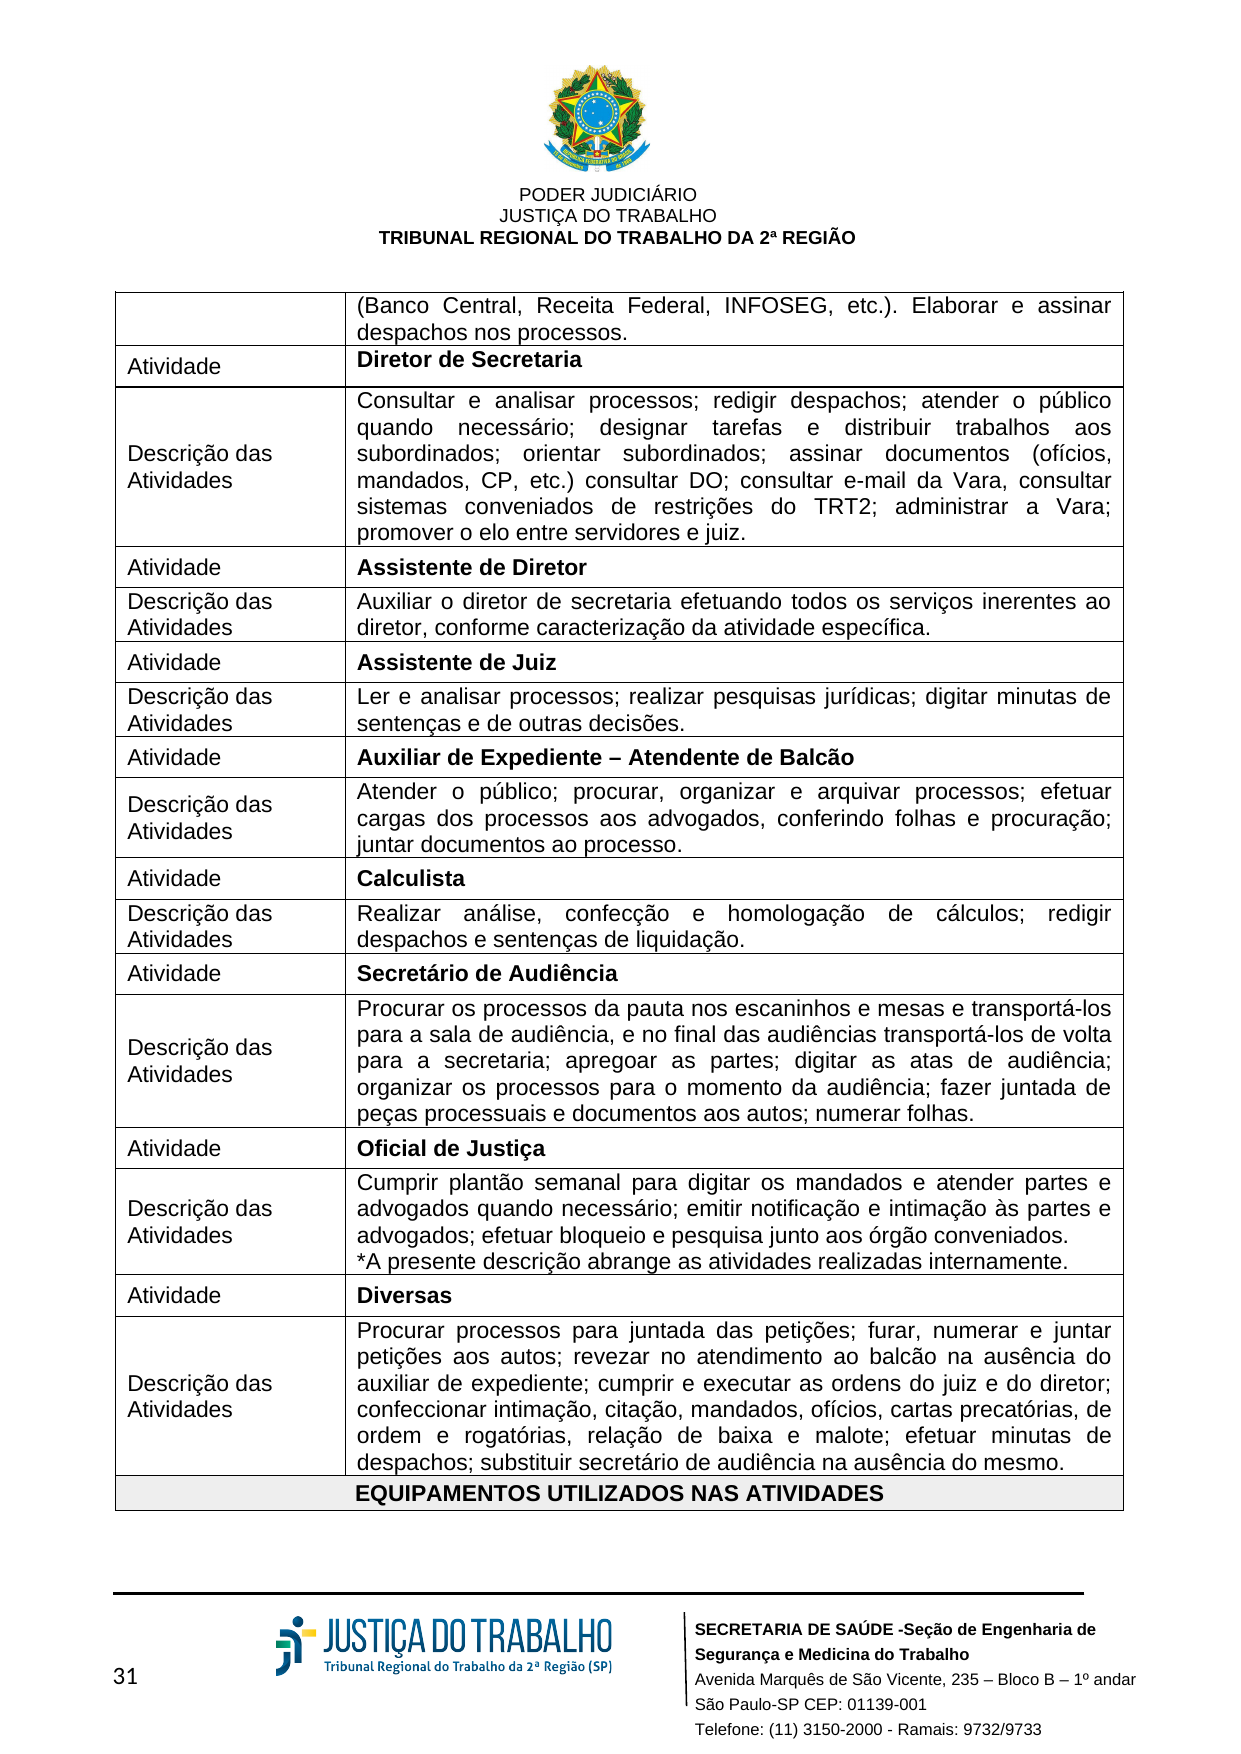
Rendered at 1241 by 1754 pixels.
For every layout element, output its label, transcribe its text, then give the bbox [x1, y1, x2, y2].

table_cell Procurar processos para juntada das petições; furar, numerar e juntar petições aos autos; revezar no atendimento ao balcão na ausência do auxiliar de expediente; cumprir e executar as ordens do juiz e do diretor; confeccionar intimação, citação, mandados, ofícios, cartas precatórias, de ordem e rogatórias, relação de baixa e malote; efetuar minutas de despachos; substituir secretário de audiência na ausência do mesmo. [346, 1317, 1123, 1475]
table_cell Cumprir plantão semanal para digitar os mandados e atender partes e advogados quando necessário; emitir notificação e intimação às partes e advogados; efetuar bloqueio e pesquisa junto aos órgão conveniados. *A presente descrição abrange as atividades realizadas internamente. [346, 1169, 1123, 1274]
table_cell (Banco Central, Receita Federal, INFOSEG, etc.). Elaborar e assinar despachos nos processos. [346, 293, 1123, 345]
table_cell Atividade [116, 737, 345, 777]
table_cell Secretário de Audiência [346, 954, 1123, 994]
table_cell Auxiliar o diretor de secretaria efetuando todos os serviços inerentes ao diretor, conforme caracterização da atividade específica. [346, 588, 1123, 641]
table_cell Ler e analisar processos; realizar pesquisas jurídicas; digitar minutas de sentenças e de outras decisões. [346, 683, 1123, 736]
table_cell Calculista [346, 858, 1123, 899]
table_cell Auxiliar de Expediente – Atendente de Balcão [346, 737, 1123, 777]
table_cell Diversas [346, 1275, 1123, 1316]
table_cell Atividade [116, 642, 345, 682]
table_cell Diretor de Secretaria [346, 346, 1123, 386]
table_cell Atividade [116, 1128, 345, 1168]
table_cell Atividade [116, 954, 345, 994]
table_cell Procurar os processos da pauta nos escaninhos e mesas e transportá-los para a sala de audiência, e no final das audiências transportá-los de volta para a secretaria; apregoar as partes; digitar as atas de audiência; organizar os processos para o momento da audiência; fazer juntada de peças processuais e documentos aos autos; numerar folhas. [346, 995, 1123, 1127]
table_cell Atividade [116, 547, 345, 587]
picture [276, 1616, 612, 1676]
table_cell [116, 293, 345, 345]
table_cell Consultar e analisar processos; redigir despachos; atender o público quando necessário; designar tarefas e distribuir trabalhos aos subordinados; orientar subordinados; assinar documentos (ofícios, mandados, CP, etc.) consultar DO; consultar e-mail da Vara, consultar sistemas conveniados de restrições do TRT2; administrar a Vara; promover o elo entre servidores e juiz. [346, 388, 1123, 546]
table_cell Assistente de Diretor [346, 547, 1123, 587]
table_cell Descrição das Atividades [116, 388, 345, 546]
table_cell Descrição das Atividades [116, 995, 345, 1127]
table_cell Oficial de Justiça [346, 1128, 1123, 1168]
table_cell Descrição das Atividades [116, 683, 345, 736]
table_cell Descrição das Atividades [116, 778, 345, 857]
table_cell Atividade [116, 858, 345, 899]
table_cell Descrição das Atividades [116, 900, 345, 952]
table_cell Descrição das Atividades [116, 1317, 345, 1475]
table_cell EQUIPAMENTOS UTILIZADOS NAS ATIVIDADES [116, 1476, 1123, 1510]
table_cell Realizar análise, confecção e homologação de cálculos; redigir despachos e sentenças de liquidação. [346, 900, 1123, 952]
table_cell Atividade [116, 346, 345, 386]
table_cell Descrição das Atividades [116, 1169, 345, 1274]
picture [543, 65, 650, 172]
table_cell Atender o público; procurar, organizar e arquivar processos; efetuar cargas dos processos aos advogados, conferindo folhas e procuração; juntar documentos ao processo. [346, 778, 1123, 857]
table_cell Descrição das Atividades [116, 588, 345, 641]
table_cell Assistente de Juiz [346, 642, 1123, 682]
table_cell Atividade [116, 1275, 345, 1316]
